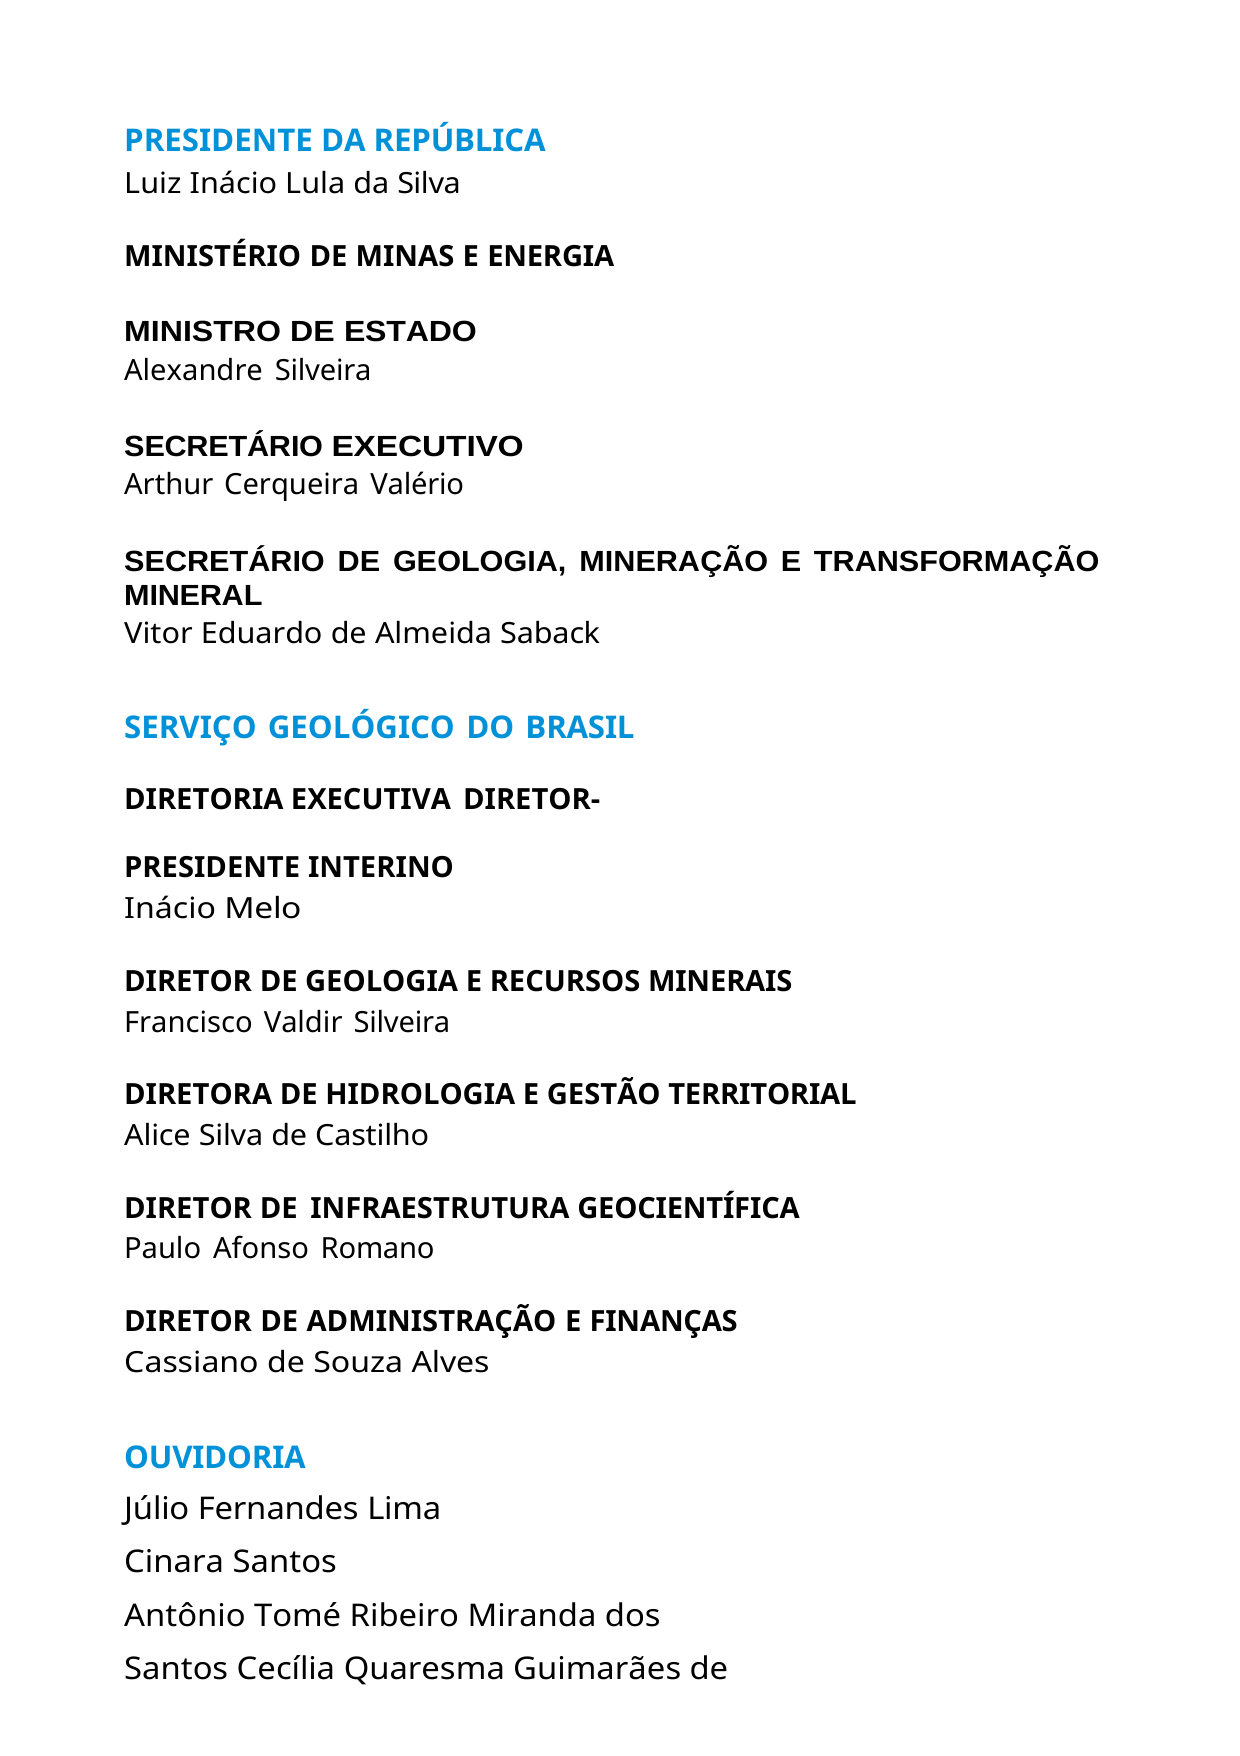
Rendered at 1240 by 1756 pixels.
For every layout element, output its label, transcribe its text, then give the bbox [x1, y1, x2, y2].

text OUVIDORIA [124, 1436, 1239, 1478]
text MINISTRO DE ESTADO [124, 314, 1239, 348]
text DIRETOR DE INFRAESTRUTURA GEOCIENTÍFICA [124, 1187, 1239, 1227]
text Cassiano de Souza Alves [124, 1341, 1239, 1381]
text Luiz Inácio Lula da Silva [124, 162, 1239, 202]
text Alexandre Silveira [124, 349, 1239, 388]
text Francisco Valdir Silveira [124, 1001, 1239, 1041]
text SECRETÁRIO DE GEOLOGIA, MINERAÇÃO E TRANSFORMAÇÃO MINERAL [124, 544, 1104, 611]
text Vitor Eduardo de Almeida Saback [124, 612, 1239, 652]
text SECRETÁRIO EXECUTIVO [124, 429, 1239, 463]
text Paulo Afonso Romano [124, 1228, 1239, 1267]
text Inácio Melo [124, 887, 1239, 927]
text DIRETOR DE ADMINISTRAÇÃO E FINANÇAS [124, 1301, 1239, 1340]
text Alice Silva de Castilho [124, 1114, 1239, 1154]
text PRESIDENTE DA REPÚBLICA [124, 117, 1239, 160]
text MINISTÉRIO DE MINAS E ENERGIA [124, 235, 1239, 274]
text DIRETOR DE GEOLOGIA E RECURSOS MINERAIS [124, 960, 1239, 1000]
text Júlio Fernandes Lima Cinara Santos [124, 1486, 517, 1582]
text Arthur Cerqueira Valério [124, 463, 1239, 503]
text SERVIÇO GEOLÓGICO DO BRASIL [124, 705, 1239, 748]
text DIRETORA DE HIDROLOGIA E GESTÃO TERRITORIAL [124, 1074, 1239, 1113]
text Antônio Tomé Ribeiro Miranda dos Santos Cecília Quaresma Guimarães de [124, 1593, 746, 1688]
text DIRETORIA EXECUTIVA DIRETOR-PRESIDENTE INTERINO [124, 749, 627, 886]
